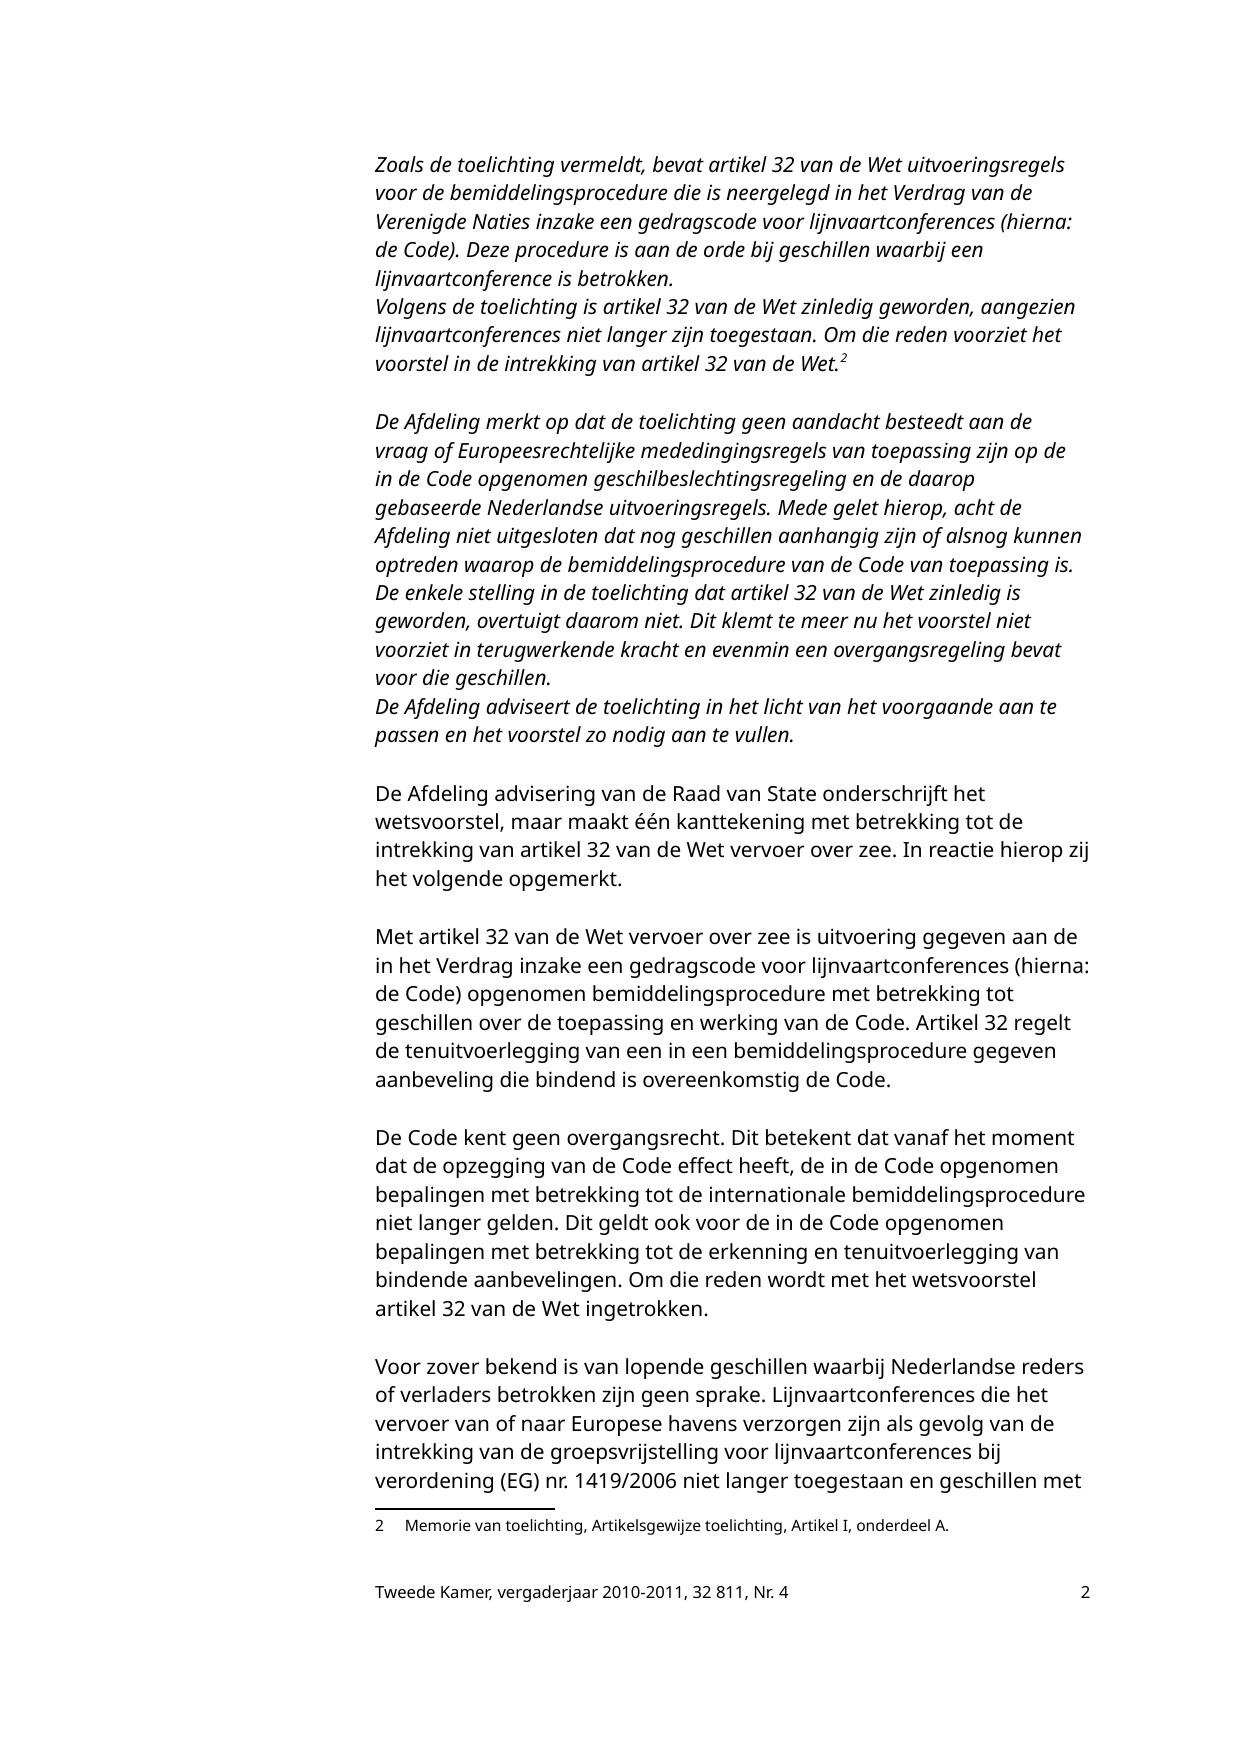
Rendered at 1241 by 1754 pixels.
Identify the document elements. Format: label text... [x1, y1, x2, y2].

text De Afdeling merkt op dat de toelichting geen aandacht besteedt aan de vraag of Europeesrechtelijke mededingingsregels van toepassing zijn op de in de Code opgenomen geschilbeslechtingsregeling en de daarop gebaseerde Nederlandse uitvoeringsregels. Mede gelet hierop, acht de Afdeling niet uitgesloten dat nog geschillen aanhangig zijn of alsnog kunnen optreden waarop de bemiddelingsprocedure van de Code van toepassing is. De enkele stelling in de toelichting dat artikel 32 van de Wet zinledig is geworden, overtuigt daarom niet. Dit klemt te meer nu het voorstel niet voorziet in terugwerkende kracht en evenmin een overgangsregeling bevat voor die geschillen. [375, 407, 1090, 692]
text De Afdeling advisering van de Raad van State onderschrijft het wetsvoorstel, maar maakt één kanttekening met betrekking tot de intrekking van artikel 32 van de Wet vervoer over zee. In reactie hierop zij het volgende opgemerkt. [375, 779, 1090, 892]
text Volgens de toelichting is artikel 32 van de Wet zinledig geworden, aangezien lijnvaartconferences niet langer zijn toegestaan. Om die reden voorziet het voorstel in de intrekking van artikel 32 van de Wet. [375, 292, 1090, 377]
text De Code kent geen overgangsrecht. Dit betekent dat vanaf het moment dat de opzegging van de Code effect heeft, de in de Code opgenomen bepalingen met betrekking tot de internationale bemiddelingsprocedure niet langer gelden. Dit geldt ook voor de in de Code opgenomen bepalingen met betrekking tot de erkenning en tenuitvoerlegging van bindende aanbevelingen. Om die reden wordt met het wetsvoorstel artikel 32 van de Wet ingetrokken. [375, 1123, 1090, 1322]
text Zoals de toelichting vermeldt, bevat artikel 32 van de Wet uitvoeringsregels voor de bemiddelingsprocedure die is neergelegd in het Verdrag van de Verenigde Naties inzake een gedragscode voor lijnvaartconferences (hierna: de Code). Deze procedure is aan de orde bij geschillen waarbij een lijnvaartconference is betrokken. [375, 150, 1090, 292]
text De Afdeling adviseert de toelichting in het licht van het voorgaande aan te passen en het voorstel zo nodig aan te vullen. [375, 692, 1090, 749]
text Memorie van toelichting, Artikelsgewijze toelichting, Artikel I, onderdeel A. [375, 1479, 1090, 1536]
text Voor zover bekend is van lopende geschillen waarbij Nederlandse reders of verladers betrokken zijn geen sprake. Lijnvaartconferences die het vervoer van of naar Europese havens verzorgen zijn als gevolg van de intrekking van de groepsvrijstelling voor lijnvaartconferences bij verordening (EG) nr. 1419/2006 niet langer toegestaan en geschillen met betrekking tot deze conferences zullen zich niet langer voordoen. Nederlandse reders kunnen nog wel betrokken raken bij geschillen met betrekking tot lijnvaartconferences die het vervoer tussen landen buiten Europa verzorgen. Tot de datum waarop de opzegging van de Code effect heeft is op deze geschillen de in de Code neergelegde internationale bemiddelingsprocedure van toepassing. Daarna zal van andere juridische mogelijkheden gebruik moeten worden gemaakt om geschillen, ontstaan voor laatstgenoemde datum, op te lossen. [375, 1352, 1090, 1466]
text Met artikel 32 van de Wet vervoer over zee is uitvoering gegeven aan de in het Verdrag inzake een gedragscode voor lijnvaartconferences (hierna: de Code) opgenomen bemiddelingsprocedure met betrekking tot geschillen over de toepassing en werking van de Code. Artikel 32 regelt de tenuitvoerlegging van een in een bemiddelingsprocedure gegeven aanbeveling die bindend is overeenkomstig de Code. [375, 922, 1090, 1093]
